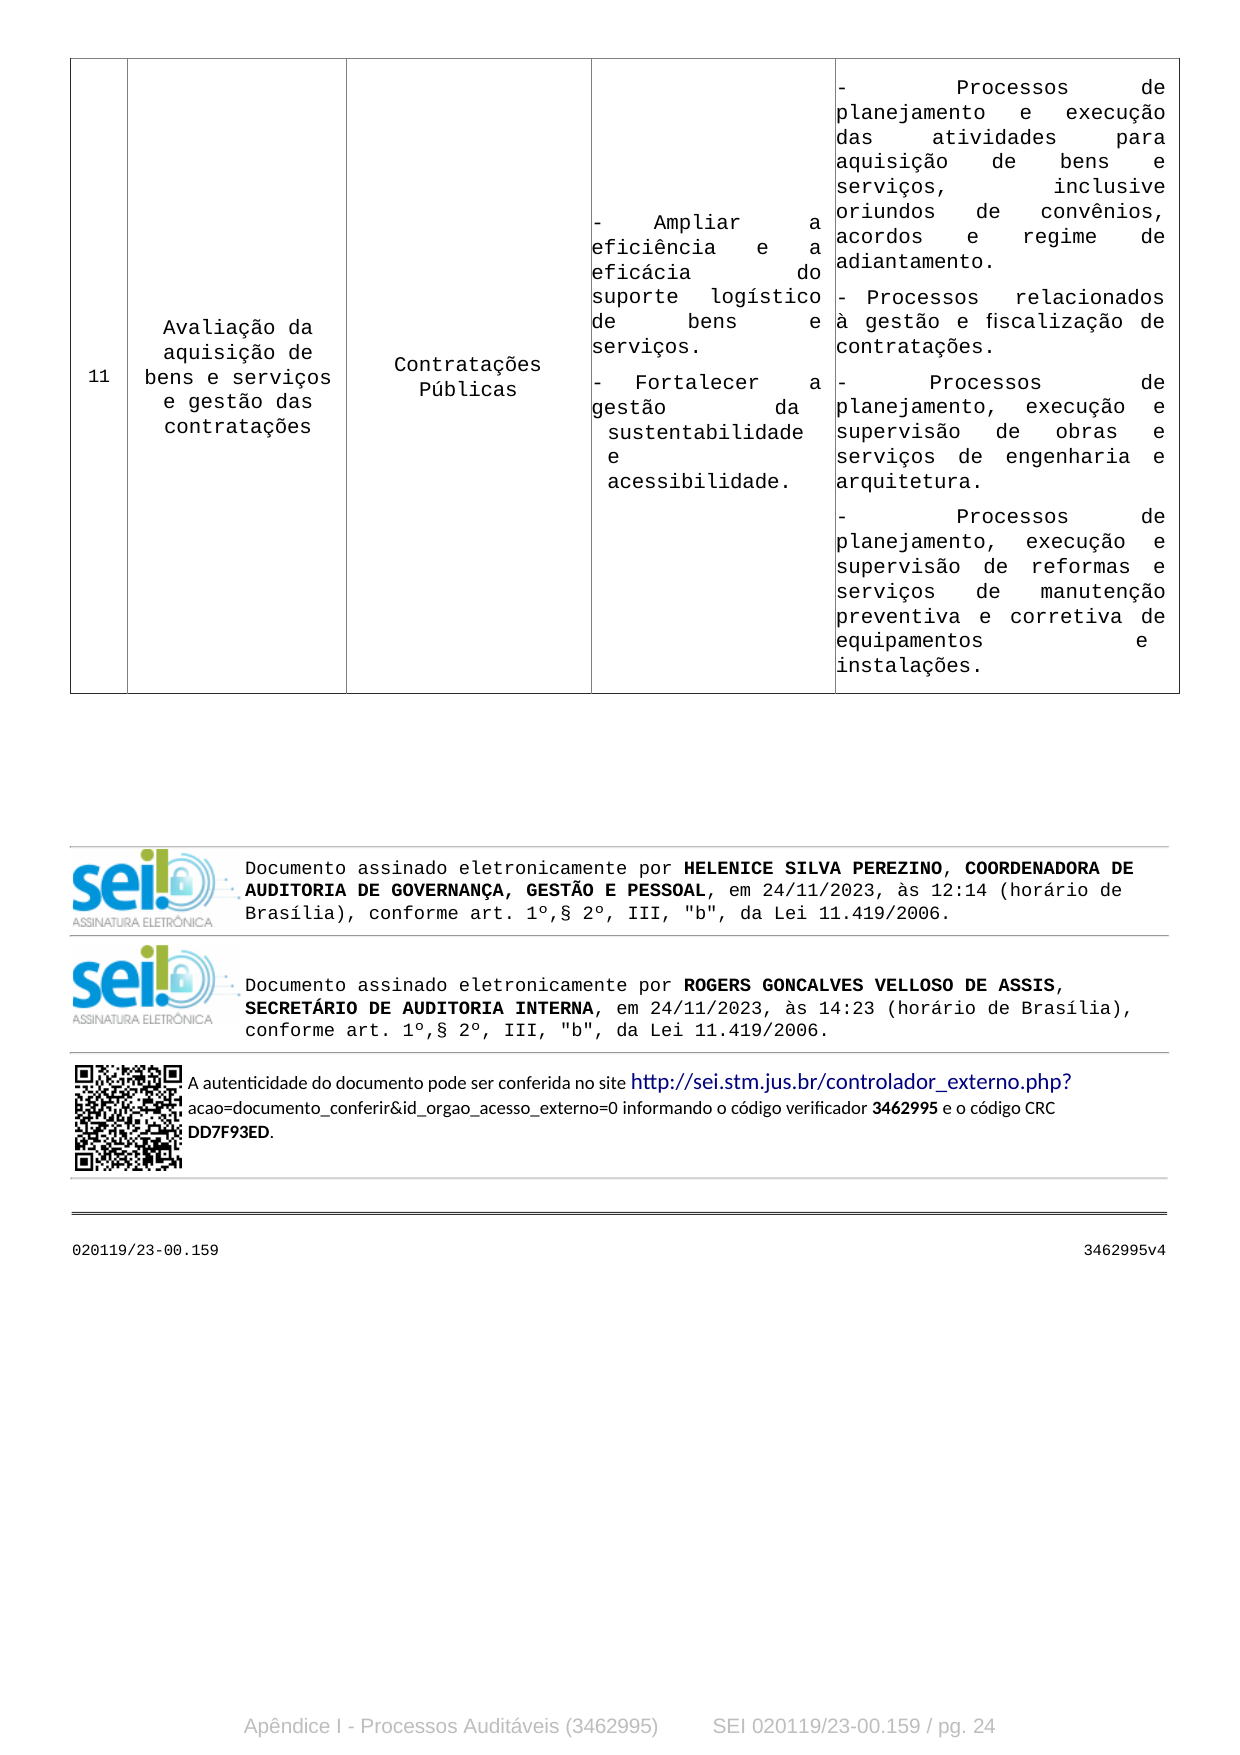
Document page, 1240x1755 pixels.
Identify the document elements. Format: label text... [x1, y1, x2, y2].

text 020119/23-00.159 3462995v4 [72, 1243, 1192, 1260]
table_header Processos de planejamento e execução das atividades para aquisição de bens e serviços, inclusive oriundos de convênios, acordos e regime de adiantamento. Processos relacionados à gestão e ﬁscalização de contratações. Processos de planejamento, execução e supervisão de obras e serviços de engenharia e arquitetura. Processos de planejamento, execução e supervisão de reformas e serviços de manutenção preventiva e corretiva de equipamentos e instalações. [836, 59, 1179, 692]
table_header Contratações Públicas [347, 59, 591, 692]
text Documento assinado eletronicamente por HELENICE SILVA PEREZINO, COORDENADORA DE AUDITORIA DE GOVERNANÇA, GESTÃO E PESSOAL, em 24/11/2023, às 12:14 (horário de [245, 859, 1192, 902]
text Documento assinado eletronicamente por ROGERS GONCALVES VELLOSO DE ASSIS, SECRETÁRIO DE AUDITORIA INTERNA, em 24/11/2023, às 14:23 (horário de Brasília), conforme art. 1º,§ 2º, III, "b", da Lei 11.419/2006. [245, 976, 1158, 1042]
table_header Avaliação da aquisição de bens e serviços e gestão das contratações [128, 59, 346, 692]
table_header 11 [71, 59, 127, 692]
text Brasília), conforme art. 1º,§ 2º, III, "b", da Lei 11.419/2006. [245, 904, 1192, 925]
table_header Ampliar a eficiência e a eficácia do suporte logístico de bens e serviços. Fortalecer a gestão da sustentabilidade e acessibilidade. [592, 59, 835, 692]
